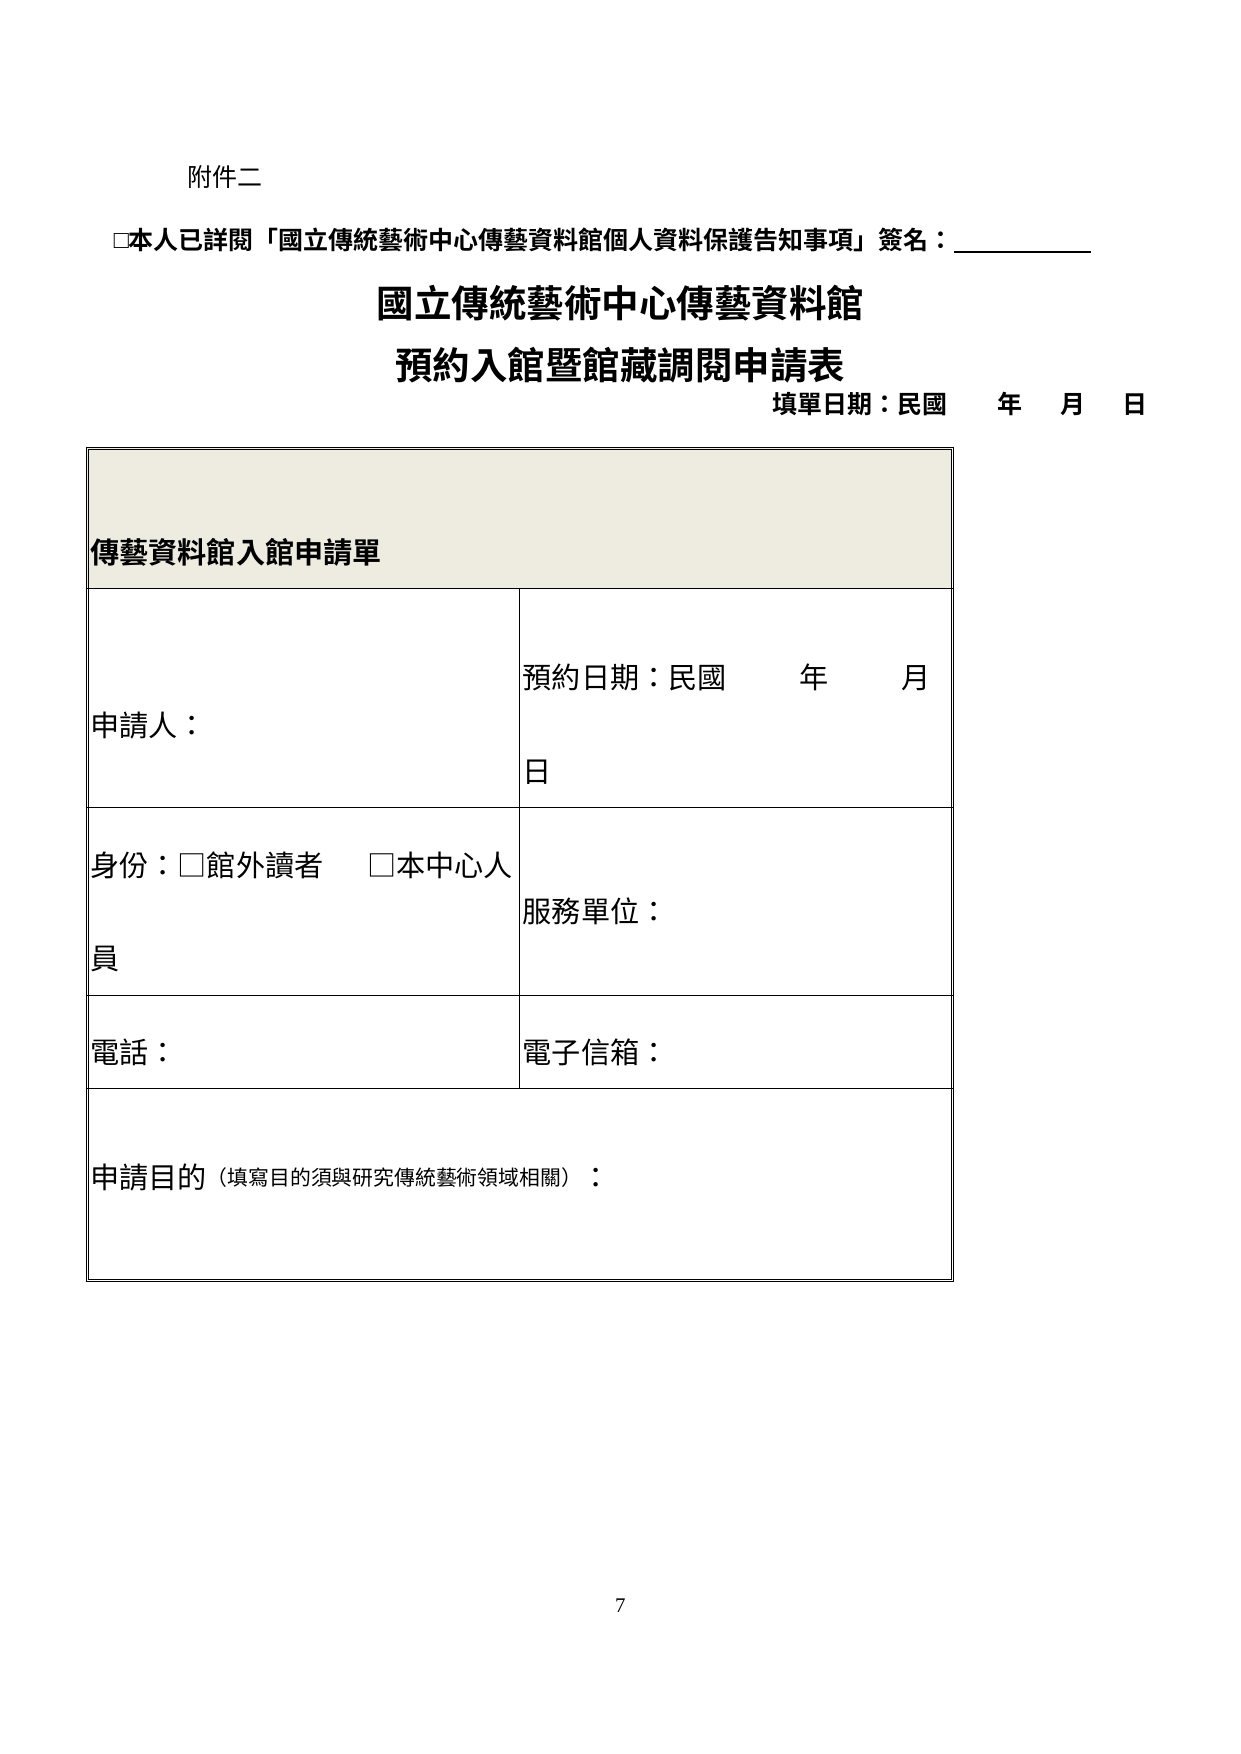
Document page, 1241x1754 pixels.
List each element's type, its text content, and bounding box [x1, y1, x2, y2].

text 國立傳統藝術中心傳藝資料館 預約入館暨館藏調閱申請表 [187, 259, 1053, 384]
text 填單日期：民國 年 月 日 [187, 384, 1147, 420]
table_cell 服務單位： [520, 808, 951, 994]
table_cell 申請目的（填寫目的須與研究傳統藝術領域相關）： [89, 1089, 951, 1279]
table_cell 電話： [89, 996, 519, 1088]
text □本人已詳閱「國立傳統藝術中心傳藝資料館個人資料保護告知事項」簽名： [114, 197, 1132, 259]
table_cell 身份：□館外讀者 □本中心人員 [89, 808, 519, 994]
text 附件二 [187, 134, 1132, 197]
table_cell 預約日期：民國 年 月 日 [520, 589, 951, 807]
table_cell 電子信箱： [520, 996, 951, 1088]
table_header 傳藝資料館入館申請單 [89, 450, 951, 588]
table_cell 申請人： [89, 589, 519, 807]
